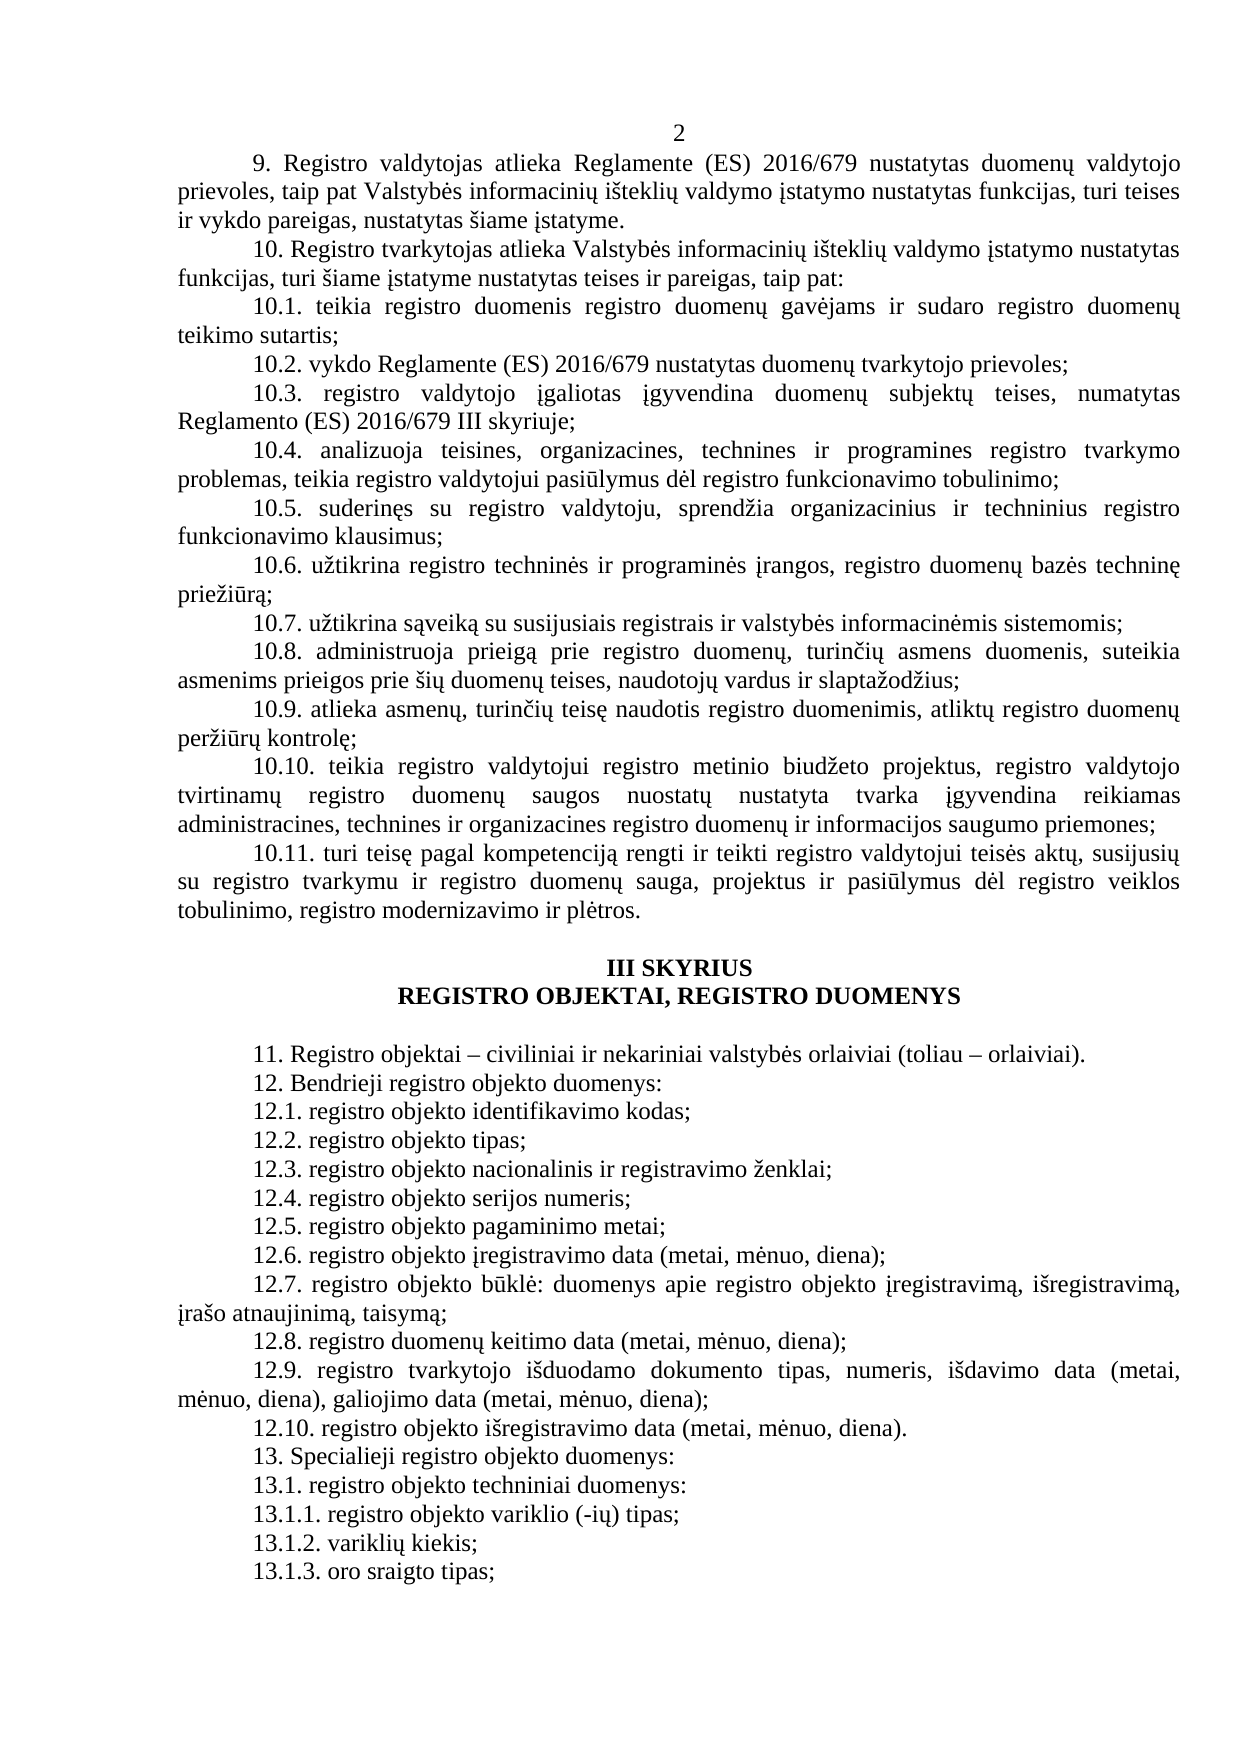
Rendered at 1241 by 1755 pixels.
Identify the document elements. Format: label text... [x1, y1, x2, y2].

text 12.2. registro objekto tipas; [177, 1125, 1181, 1154]
text 13.1.2. variklių kiekis; [177, 1528, 1181, 1556]
text 10.5. suderinęs su registro valdytoju, sprendžia organizacinius ir techninius registro funkcionavimo klausimus; [177, 493, 1181, 550]
text 12.4. registro objekto serijos numeris; [177, 1183, 1181, 1211]
text 10.9. atlieka asmenų, turinčių teisę naudotis registro duomenimis, atliktų registro duomenų peržiūrų kontrolę; [177, 694, 1181, 751]
text 12.8. registro duomenų keitimo data (metai, mėnuo, diena); [177, 1326, 1181, 1355]
text 10.1. teikia registro duomenis registro duomenų gavėjams ir sudaro registro duomenų teikimo sutartis; [177, 291, 1181, 349]
text 10.3. registro valdytojo įgaliotas įgyvendina duomenų subjektų teises, numatytas Reglamento (ES) 2016/679 III skyriuje; [177, 378, 1181, 435]
text 12.7. registro objekto būklė: duomenys apie registro objekto įregistravimą, išregistravimą, įrašo atnaujinimą, taisymą; [177, 1269, 1181, 1326]
text 10.6. užtikrina registro techninės ir programinės įrangos, registro duomenų bazės techninę priežiūrą; [177, 550, 1181, 608]
text 12.10. registro objekto išregistravimo data (metai, mėnuo, diena). [177, 1413, 1181, 1441]
text REGISTRO OBJEKTAI, REGISTRO DUOMENYS [177, 981, 1181, 1010]
text 10.2. vykdo Reglamente (ES) 2016/679 nustatytas duomenų tvarkytojo prievoles; [177, 349, 1181, 378]
text 10.4. analizuoja teisines, organizacines, technines ir programines registro tvarkymo problemas, teikia registro valdytojui pasiūlymus dėl registro funkcionavimo tobulinimo; [177, 435, 1181, 493]
text 12.9. registro tvarkytojo išduodamo dokumento tipas, numeris, išdavimo data (metai, mėnuo, diena), galiojimo data (metai, mėnuo, diena); [177, 1355, 1181, 1413]
text 10.8. administruoja prieigą prie registro duomenų, turinčių asmens duomenis, suteikia asmenims prieigos prie šių duomenų teises, naudotojų vardus ir slaptažodžius; [177, 636, 1181, 694]
text 13.1.3. oro sraigto tipas; [177, 1556, 1181, 1585]
text 12.6. registro objekto įregistravimo data (metai, mėnuo, diena); [177, 1240, 1181, 1269]
text 13.1. registro objekto techniniai duomenys: [177, 1470, 1181, 1499]
text 10.10. teikia registro valdytojui registro metinio biudžeto projektus, registro valdytojo tvirtinamų registro duomenų saugos nuostatų nustatyta tvarka įgyvendina reikiamas administracines, technines ir organizacines registro duomenų ir informacijos saugumo priemones; [177, 751, 1181, 838]
text 12.5. registro objekto pagaminimo metai; [177, 1211, 1181, 1240]
text 12. Bendrieji registro objekto duomenys: [177, 1068, 1181, 1096]
text 13. Specialieji registro objekto duomenys: [177, 1441, 1181, 1470]
text 10.7. užtikrina sąveiką su susijusiais registrais ir valstybės informacinėmis sistemomis; [177, 608, 1181, 636]
text 12.1. registro objekto identifikavimo kodas; [177, 1096, 1181, 1125]
text 9. Registro valdytojas atlieka Reglamente (ES) 2016/679 nustatytas duomenų valdytojo prievoles, taip pat Valstybės informacinių išteklių valdymo įstatymo nustatytas funkcijas, turi teises ir vykdo pareigas, nustatytas šiame įstatyme. [177, 148, 1181, 234]
text 11. Registro objektai – civiliniai ir nekariniai valstybės orlaiviai (toliau – orlaiviai). [177, 1039, 1181, 1068]
text 10.11. turi teisę pagal kompetenciją rengti ir teikti registro valdytojui teisės aktų, susijusių su registro tvarkymu ir registro duomenų sauga, projektus ir pasiūlymus dėl registro veiklos tobulinimo, registro modernizavimo ir plėtros. [177, 838, 1181, 924]
text III SKYRIUS [177, 953, 1181, 981]
text 13.1.1. registro objekto variklio (-ių) tipas; [177, 1499, 1181, 1528]
text 10. Registro tvarkytojas atlieka Valstybės informacinių išteklių valdymo įstatymo nustatytas funkcijas, turi šiame įstatyme nustatytas teises ir pareigas, taip pat: [177, 234, 1181, 291]
text 12.3. registro objekto nacionalinis ir registravimo ženklai; [177, 1154, 1181, 1183]
